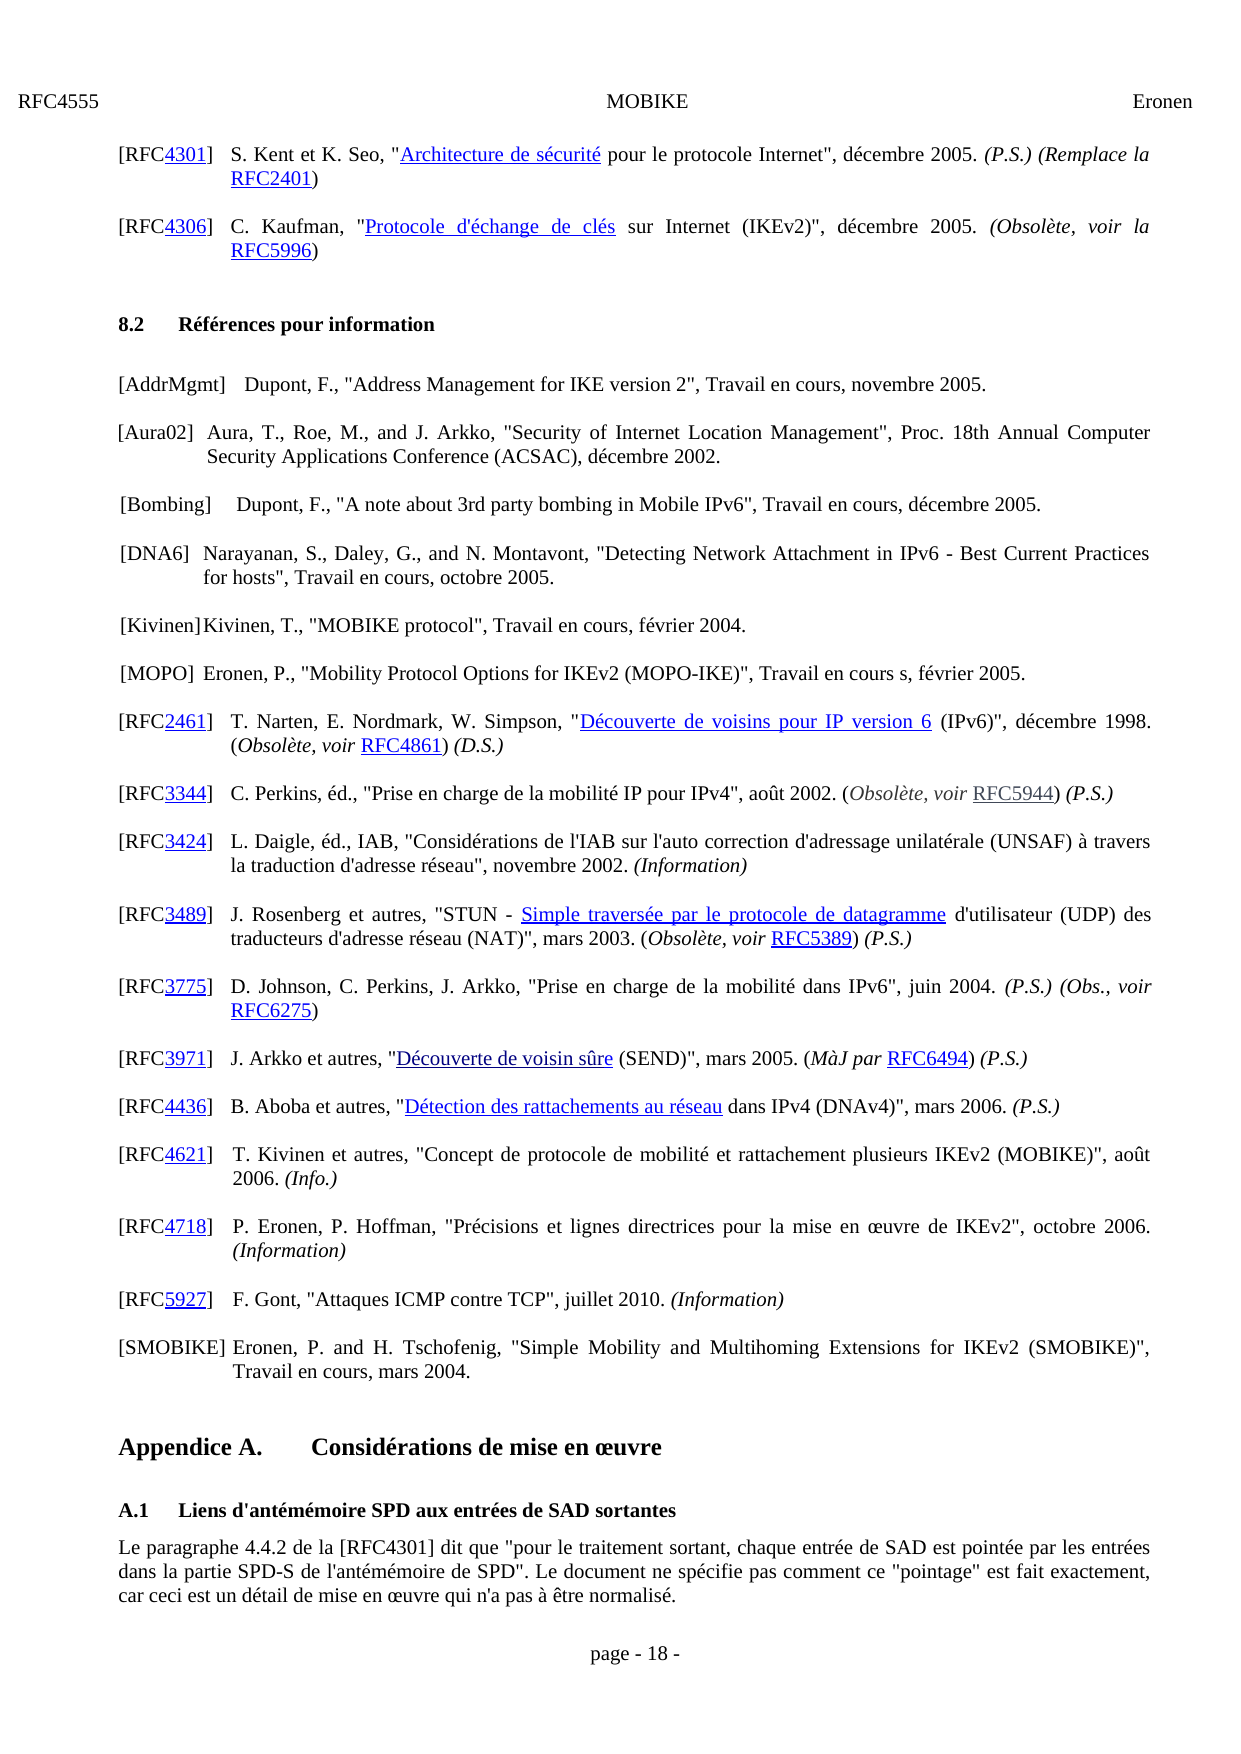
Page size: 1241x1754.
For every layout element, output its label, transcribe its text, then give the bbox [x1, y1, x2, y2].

text [RFC3489] J. Rosenberg et autres, "STUN - Simple traversée par le protocole de datagramme d'utilisateur (UDP) des traducteurs d'adresse réseau (NAT)", mars 2003. (Obsolète, voir RFC5389) (P.S.) [118, 901, 1152, 949]
text [AddrMgmt] Dupont, F., "Address Management for IKE version 2", Travail en cours, novembre 2005. [118, 372, 1152, 396]
text [RFC4718] P. Eronen, P. Hoffman, "Précisions et lignes directrices pour la mise en œuvre de IKEv2", octobre 2006. (Information) [118, 1214, 1152, 1262]
text [RFC3775] D. Johnson, C. Perkins, J. Arkko, "Prise en charge de la mobilité dans IPv6", juin 2004. (P.S.) (Obs., voir RFC6275) [118, 974, 1152, 1022]
subtitle 8.2 Références pour information [118, 311, 1152, 336]
text [DNA6] Narayanan, S., Daley, G., and N. Montavont, "Detecting Network Attachment in IPv6 - Best Current Practices for hosts", Travail en cours, octobre 2005. [120, 541, 1152, 589]
text [RFC4621] T. Kivinen et autres, "Concept de protocole de mobilité et rattachement plusieurs IKEv2 (MOBIKE)", août 2006. (Info.) [118, 1142, 1152, 1190]
text [RFC3424] L. Daigle, éd., IAB, "Considérations de l'IAB sur l'auto correction d'adressage unilatérale (UNSAF) à travers la traduction d'adresse réseau", novembre 2002. (Information) [118, 829, 1152, 877]
text [RFC3344] C. Perkins, éd., "Prise en charge de la mobilité IP pour IPv4", août 2002. (Obsolète, voir RFC5944) (P.S.) [118, 781, 1152, 805]
text [RFC4306] C. Kaufman, "Protocole d'échange de clés sur Internet (IKEv2)", décembre 2005. (Obsolète, voir la RFC5996) [118, 214, 1152, 262]
text Le paragraphe 4.4.2 de la [RFC4301] dit que "pour le traitement sortant, chaque entrée de SAD est pointée par les entrées dans la partie SPD-S de l'antémémoire de SPD". Le document ne spécifie pas comment ce "pointage" est fait exactement, car ceci est un détail de mise en œuvre qui n'a pas à être normalisé. [118, 1534, 1152, 1607]
text [RFC2461] T. Narten, E. Nordmark, W. Simpson, "Découverte de voisins pour IP version 6 (IPv6)", décembre 1998. (Obsolète, voir RFC4861) (D.S.) [118, 709, 1152, 757]
text [RFC4301] S. Kent et K. Seo, "Architecture de sécurité pour le protocole Internet", décembre 2005. (P.S.) (Remplace la RFC2401) [118, 142, 1152, 190]
subtitle A.1 Liens d'antémémoire SPD aux entrées de SAD sortantes [118, 1498, 1152, 1522]
text [RFC5927] F. Gont, "Attaques ICMP contre TCP", juillet 2010. (Information) [118, 1286, 1152, 1311]
text [MOPO] Eronen, P., "Mobility Protocol Options for IKEv2 (MOPO-IKE)", Travail en cours s, février 2005. [120, 661, 1152, 685]
text [SMOBIKE] Eronen, P. and H. Tschofenig, "Simple Mobility and Multihoming Extensions for IKEv2 (SMOBIKE)", Travail en cours, mars 2004. [118, 1334, 1152, 1383]
text [RFC3971] J. Arkko et autres, "Découverte de voisin sûre (SEND)", mars 2005. (MàJ par RFC6494) (P.S.) [118, 1046, 1152, 1070]
text [Aura02] Aura, T., Roe, M., and J. Arkko, "Security of Internet Location Management", Proc. 18th Annual Computer Security Applications Conference (ACSAC), décembre 2002. [117, 420, 1152, 468]
text [Bombing] Dupont, F., "A note about 3rd party bombing in Mobile IPv6", Travail en cours, décembre 2005. [120, 492, 1152, 516]
text [Kivinen] Kivinen, T., "MOBIKE protocol", Travail en cours, février 2004. [120, 613, 1152, 637]
text [RFC4436] B. Aboba et autres, "Détection des rattachements au réseau dans IPv4 (DNAv4)", mars 2006. (P.S.) [118, 1094, 1152, 1118]
subtitle Appendice A. Considérations de mise en œuvre [118, 1432, 1152, 1461]
